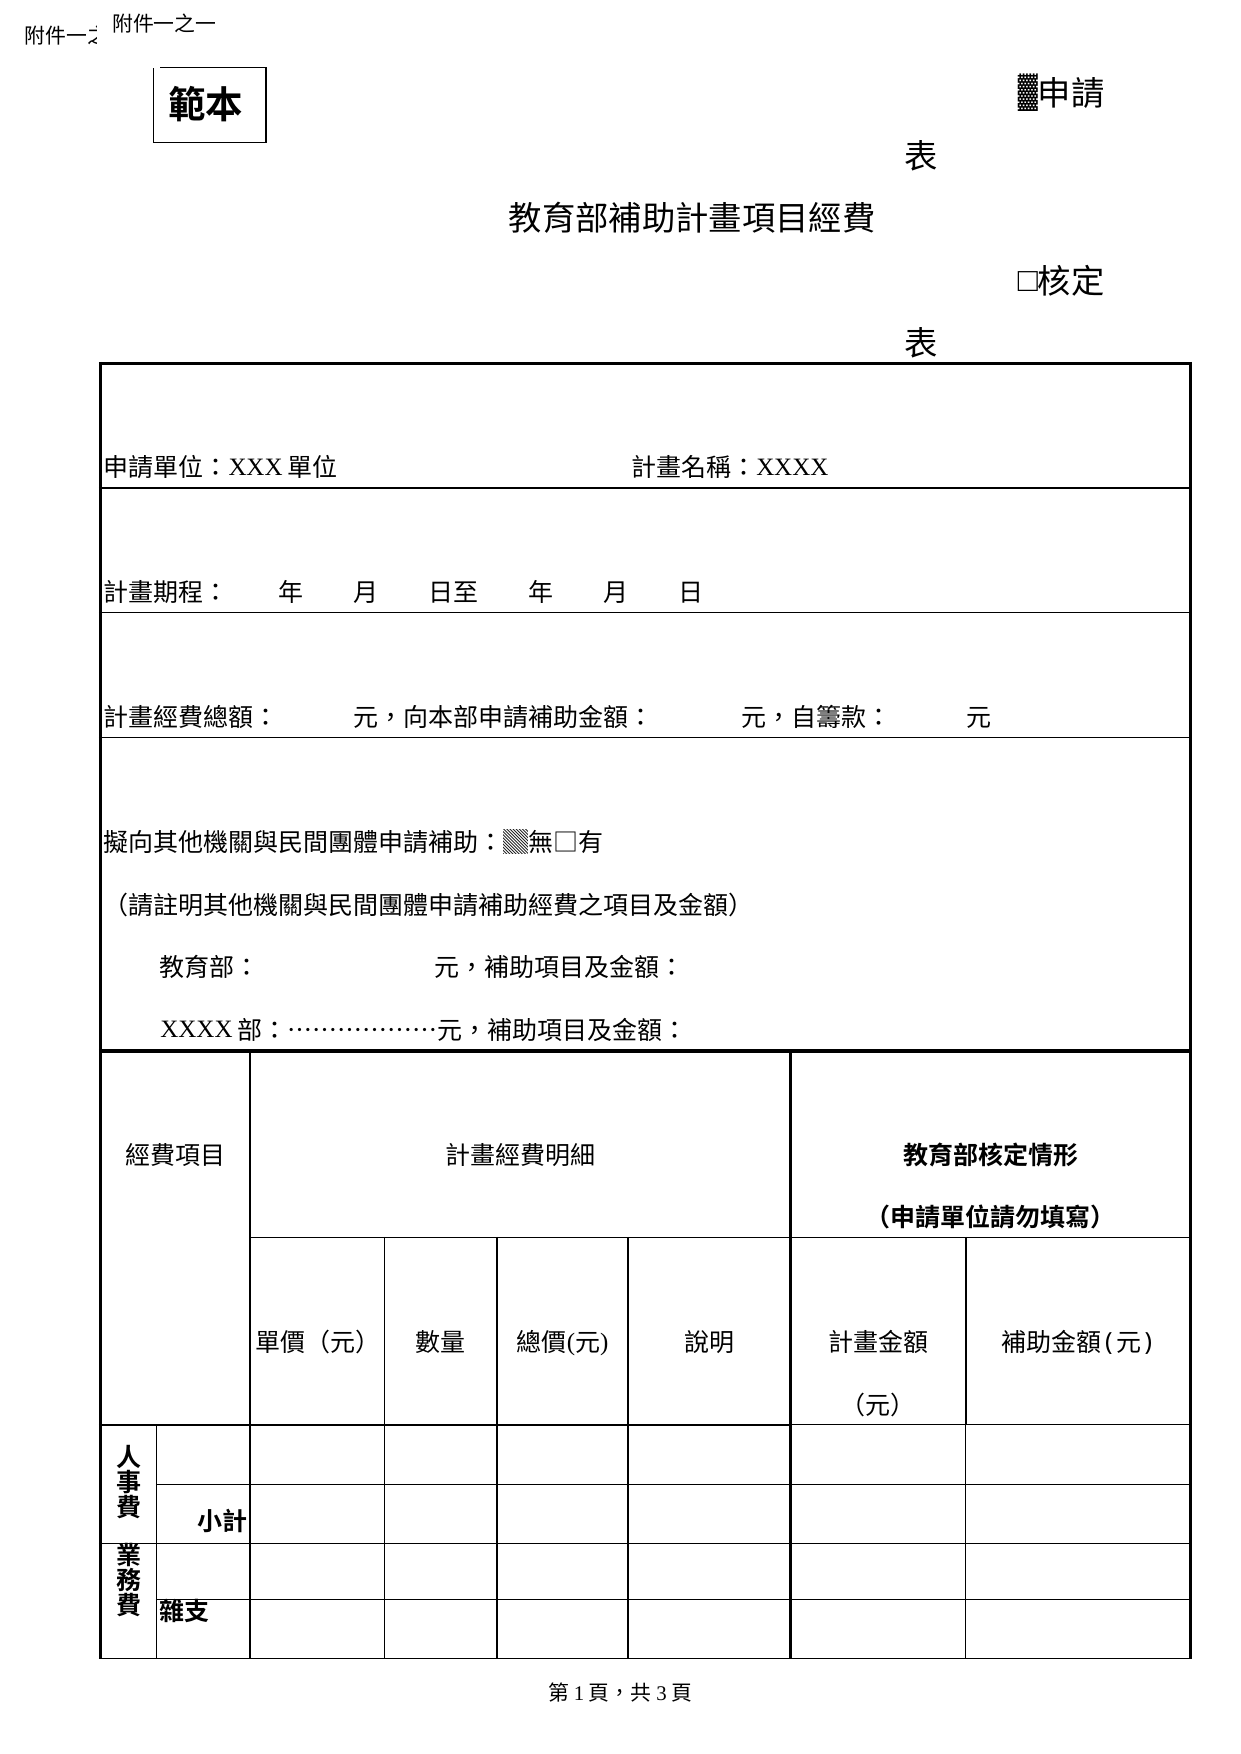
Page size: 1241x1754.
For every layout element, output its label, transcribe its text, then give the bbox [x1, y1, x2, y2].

table_cell [100, 174, 157, 237]
table_cell 雜支 [157, 1600, 249, 1658]
table_cell [251, 1485, 384, 1542]
table_cell 經費項目 [102, 1053, 249, 1424]
table_cell [157, 1426, 249, 1483]
table_cell [498, 1544, 627, 1599]
table_cell [385, 1544, 496, 1599]
table_cell 教育部補助計畫項目經費 [272, 174, 1112, 237]
table_cell [385, 1600, 496, 1658]
table_cell [966, 1485, 1189, 1542]
table_cell [157, 1544, 249, 1599]
table_cell 計畫名稱：XXXX [628, 365, 1189, 487]
table_cell 單價（元） [251, 1238, 384, 1424]
table_cell 計畫經費總額： 元，向本部申請補助金額： 元，自籌款： 元 [102, 613, 1189, 737]
table_cell □核定表 [730, 237, 1112, 362]
table_cell 業 務 費 [102, 1544, 156, 1658]
table_cell [157, 237, 250, 362]
table_header [160, 49, 250, 67]
table_cell 計畫金額（元） [792, 1238, 965, 1424]
table_cell [399, 237, 524, 362]
table_cell [498, 1426, 627, 1483]
table_cell 計畫經費明細 [251, 1053, 789, 1237]
table_cell [385, 1426, 496, 1483]
table_cell [792, 1425, 965, 1483]
table_cell [251, 1544, 384, 1599]
table_cell 人 事 費 [102, 1426, 156, 1542]
table_header [399, 49, 524, 174]
table_cell 數量 [385, 1238, 496, 1424]
table_cell 申請單位：XXX單位 [102, 365, 628, 487]
table_cell [966, 1544, 1189, 1599]
table_header ▓申請表 [730, 49, 1112, 174]
table_header [100, 68, 157, 174]
table_cell 小計 [157, 1485, 249, 1542]
table_cell [792, 1485, 965, 1542]
table_cell [792, 1544, 965, 1599]
table_cell [157, 174, 250, 237]
table_cell 教育部核定情形 （申請單位請勿填寫） [792, 1053, 1189, 1237]
table_cell [792, 1600, 965, 1658]
table_header [250, 49, 272, 174]
table_header [272, 49, 399, 174]
table_cell [629, 1600, 789, 1658]
table_cell [524, 237, 730, 362]
table_header [524, 49, 730, 174]
table_cell [385, 1485, 496, 1542]
table_cell [498, 1485, 627, 1542]
table_cell [250, 237, 272, 362]
table_cell [629, 1544, 789, 1599]
table_cell [629, 1426, 789, 1483]
table_cell [251, 1426, 384, 1483]
table_header [1112, 49, 1191, 174]
table_cell 說明 [629, 1238, 789, 1424]
table_cell [272, 237, 399, 362]
table_cell [966, 1600, 1189, 1658]
table_cell 計畫期程： 年 月 日至 年 月 日 [102, 489, 1189, 612]
table_cell [251, 1600, 384, 1658]
table_cell [250, 174, 272, 237]
table_cell 補助金額(元) [967, 1238, 1189, 1424]
table_cell [100, 237, 157, 362]
table_cell [966, 1425, 1189, 1483]
table_cell 總價(元) [498, 1238, 627, 1424]
table_cell [629, 1485, 789, 1542]
table_header [157, 143, 250, 174]
table_cell 擬向其他機關與民間團體申請補助：▓無□有 （請註明其他機關與民間團體申請補助經費之項目及金額） 教育部： 元，補助項目及金額： XXXX部：………………元，補助項目及金額： [102, 738, 1189, 1049]
table_cell [1112, 174, 1191, 237]
table_cell [498, 1600, 627, 1658]
table_cell [1112, 237, 1191, 362]
